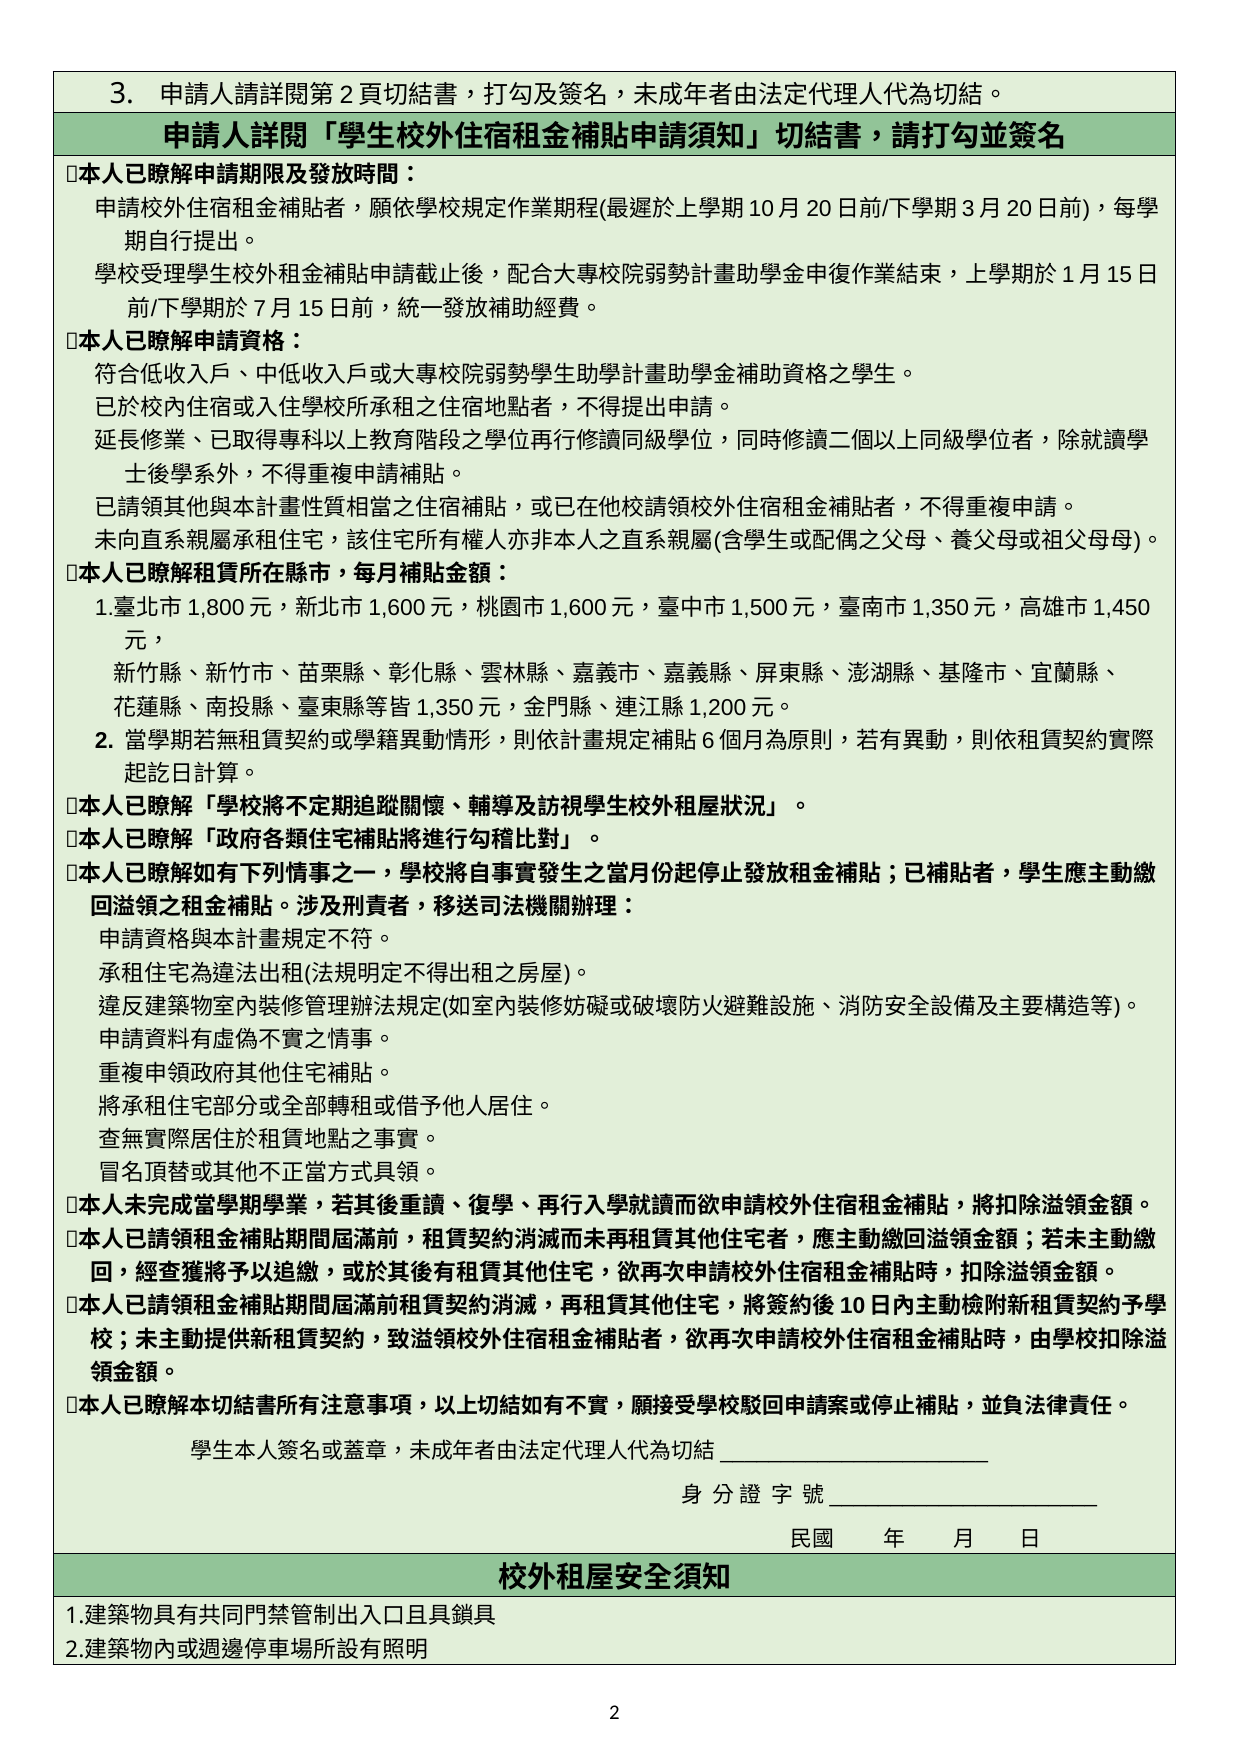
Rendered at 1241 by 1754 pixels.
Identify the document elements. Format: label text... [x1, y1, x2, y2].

table_cell 注意事項: 申請人請完整填寫及勾選本表第1、2頁，第3頁審核結果由學校填寫。 出租人為代理人或包租代管公司，請多填房屋所有權人姓名、身分證字號。 申請人請詳閱第2頁切結書，打勾及簽名，未成年者由法定代理人代為切結。 [54, 72, 1175, 112]
table_cell 申請人詳閱「學生校外住宿租金補貼申請須知」切結書，請打勾並簽名 [54, 113, 1175, 155]
table_cell 校外租屋安全須知 [54, 1554, 1175, 1596]
table_cell 本人已瞭解申請期限及發放時間： 申請校外住宿租金補貼者，願依學校規定作業期程(最遲於上學期10月20日前/下學期3月20日前)，每學期自行提出。 學校受理學生校外租金補貼申請截止後，配合大專校院弱勢計畫助學金申復作業結束，上學期於1月15日前/下學期於7月15日前，統一發放補助經費。 本人已瞭解申請資格： 符合低收入戶、中低收入戶或大專校院弱勢學生助學計畫助學金補助資格之學生。 已於校內住宿或入住學校所承租之住宿地點者，不得提出申請。 延長修業、已取得專科以上教育階段之學位再行修讀同級學位，同時修讀二個以上同級學位者，除就讀學士後學系外，不得重複申請補貼。 已請領其他與本計畫性質相當之住宿補貼，或已在他校請領校外住宿租金補貼者，不得重複申請。 未向直系親屬承租住宅，該住宅所有權人亦非本人之直系親屬(含學生或配偶之父母、養父母或祖父母母)。 本人已瞭解租賃所在縣市，每月補貼金額： 臺北市1,800元，新北市1,600元，桃園市1,600元，臺中市1,500元，臺南市1,350元，高雄市1,450元， 新竹縣、新竹市、苗栗縣、彰化縣、雲林縣、嘉義市、嘉義縣、屏東縣、澎湖縣、基隆市、宜蘭縣、 花蓮縣、南投縣、臺東縣等皆1,350元，金門縣、連江縣1,200元。 當學期若無租賃契約或學籍異動情形，則依計畫規定補貼6個月為原則，若有異動，則依租賃契約實際起訖日計算。 本人已瞭解「學校將不定期追蹤關懷、輔導及訪視學生校外租屋狀況」。 本人已瞭解「政府各類住宅補貼將進行勾稽比對」。 本人已瞭解如有下列情事之一，學校將自事實發生之當月份起停止發放租金補貼；已補貼者，學生應主動繳回溢領之租金補貼。涉及刑責者，移送司法機關辦理： 申請資格與本計畫規定不符。 承租住宅為違法出租(法規明定不得出租之房屋)。 違反建築物室內裝修管理辦法規定(如室內裝修妨礙或破壞防火避難設施、消防安全設備及主要構造等)。 申請資料有虛偽不實之情事。 重複申領政府其他住宅補貼。 將承租住宅部分或全部轉租或借予他人居住。 查無實際居住於租賃地點之事實。 冒名頂替或其他不正當方式具領。 本人未完成當學期學業，若其後重讀、復學、再行入學就讀而欲申請校外住宿租金補貼，將扣除溢領金額。 本人已請領租金補貼期間屆滿前，租賃契約消滅而未再租賃其他住宅者，應主動繳回溢領金額；若未主動繳回，經查獲將予以追繳，或於其後有租賃其他住宅，欲再次申請校外住宿租金補貼時，扣除溢領金額。 本人已請領租金補貼期間屆滿前租賃契約消滅，再租賃其他住宅，將簽約後10日內主動檢附新租賃契約予學校；未主動提供新租賃契約，致溢領校外住宿租金補貼者，欲再次申請校外住宿租金補貼時，由學校扣除溢領金額。 本人已瞭解本切結書所有注意事項，以上切結如有不實，願接受學校駁回申請案或停止補貼，並負法律責任。 學生本人簽名或蓋章，未成年者由法定代理人代為切結 ______________________ 身 分 證 字 號 ______________________ 民國 年 月 日 [54, 156, 1175, 1553]
table_cell 建築物具有共同門禁管制出入口且具鎖具 建築物內或週邊停車場所設有照明 滅火器功能正常 熱水器裝設符合安全要求(瓦斯型安裝於室外，安裝於室內有強制排氣裝置) 設有火警警報器或住宅用火災警報器 保持逃生通道暢通，且出口標示清楚 具備逃生通道及逃生要領的認識 [54, 1597, 1175, 1664]
